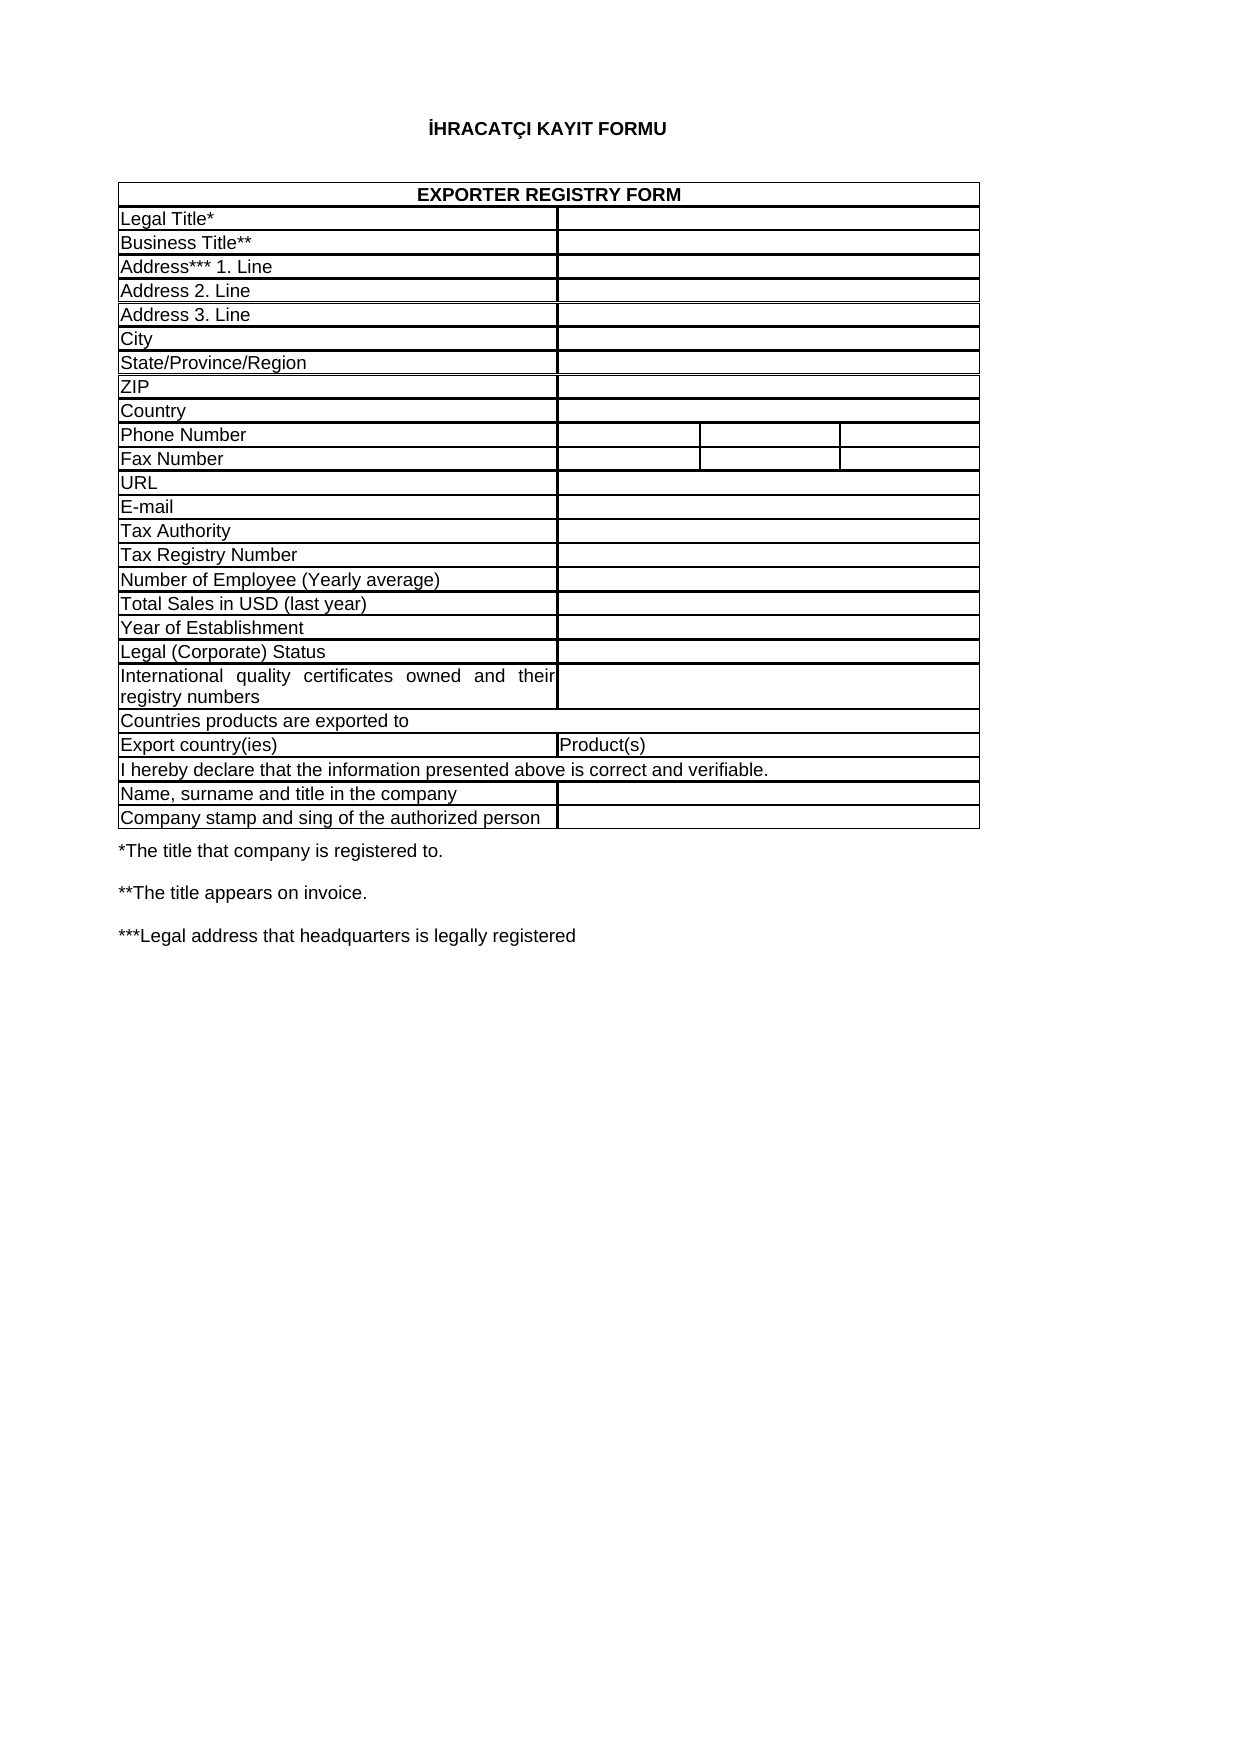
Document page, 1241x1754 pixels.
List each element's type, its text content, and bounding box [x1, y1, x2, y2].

table_cell [559, 304, 979, 325]
text ***Legal address that headquarters is legally registered [118, 924, 1122, 946]
table_cell [559, 520, 979, 542]
table_cell [559, 544, 979, 566]
table_cell [559, 665, 979, 708]
table_cell [701, 424, 839, 446]
table_cell [559, 208, 979, 229]
table_cell Address 2. Line [119, 280, 556, 301]
table_cell [559, 256, 979, 277]
table_cell URL [119, 472, 556, 494]
table_cell Countries products are exported to [119, 710, 979, 732]
table_cell [559, 376, 979, 397]
table_cell I hereby declare that the information presented above is correct and verifiable. [119, 758, 979, 780]
text **The title appears on invoice. [118, 882, 1122, 904]
table_cell Export country(ies) [119, 734, 556, 756]
table_cell Address 3. Line [119, 304, 556, 325]
table_cell Company stamp and sing of the authorized person [119, 806, 556, 828]
table_cell [559, 616, 979, 638]
table_cell State/Province/Region [119, 352, 556, 373]
table_cell [559, 472, 979, 494]
table_header İHRACATÇI KAYIT FORMU [118, 118, 977, 140]
table_cell [701, 448, 839, 469]
table_cell [559, 806, 979, 828]
table_cell [559, 783, 979, 804]
table_cell [559, 400, 979, 421]
table_cell Tax Registry Number [119, 544, 556, 566]
table_cell [559, 568, 979, 590]
table_cell [559, 328, 979, 349]
table_cell E-mail [119, 496, 556, 518]
table_cell [559, 641, 979, 662]
table_cell [559, 231, 979, 253]
table_cell Year of Establishment [119, 616, 556, 638]
table_cell Name, surname and title in the company [119, 783, 556, 804]
table_cell [559, 424, 699, 446]
table_cell [841, 424, 979, 446]
table_cell Legal Title* [119, 208, 556, 229]
table_cell Fax Number [119, 448, 556, 469]
table_cell Legal (Corporate) Status [119, 641, 556, 662]
table_cell Product(s) [559, 734, 979, 756]
table_cell Business Title** [119, 231, 556, 253]
table_cell Number of Employee (Yearly average) [119, 568, 556, 590]
table_cell International quality certificates owned and their registry numbers [119, 665, 556, 708]
table_cell [559, 448, 699, 469]
table_cell [559, 280, 979, 301]
table_cell ZIP [119, 376, 556, 397]
table_cell [559, 352, 979, 373]
table_cell Country [119, 400, 556, 421]
table_cell [841, 448, 979, 469]
table_cell Tax Authority [119, 520, 556, 542]
table_cell Total Sales in USD (last year) [119, 593, 556, 614]
table_cell [559, 496, 979, 518]
table_header EXPORTER REGISTRY FORM [119, 183, 979, 205]
table_cell Address*** 1. Line [119, 256, 556, 277]
table_cell [559, 593, 979, 614]
text *The title that company is registered to. [118, 840, 1122, 861]
table_cell Phone Number [119, 424, 556, 446]
table_cell City [119, 328, 556, 349]
